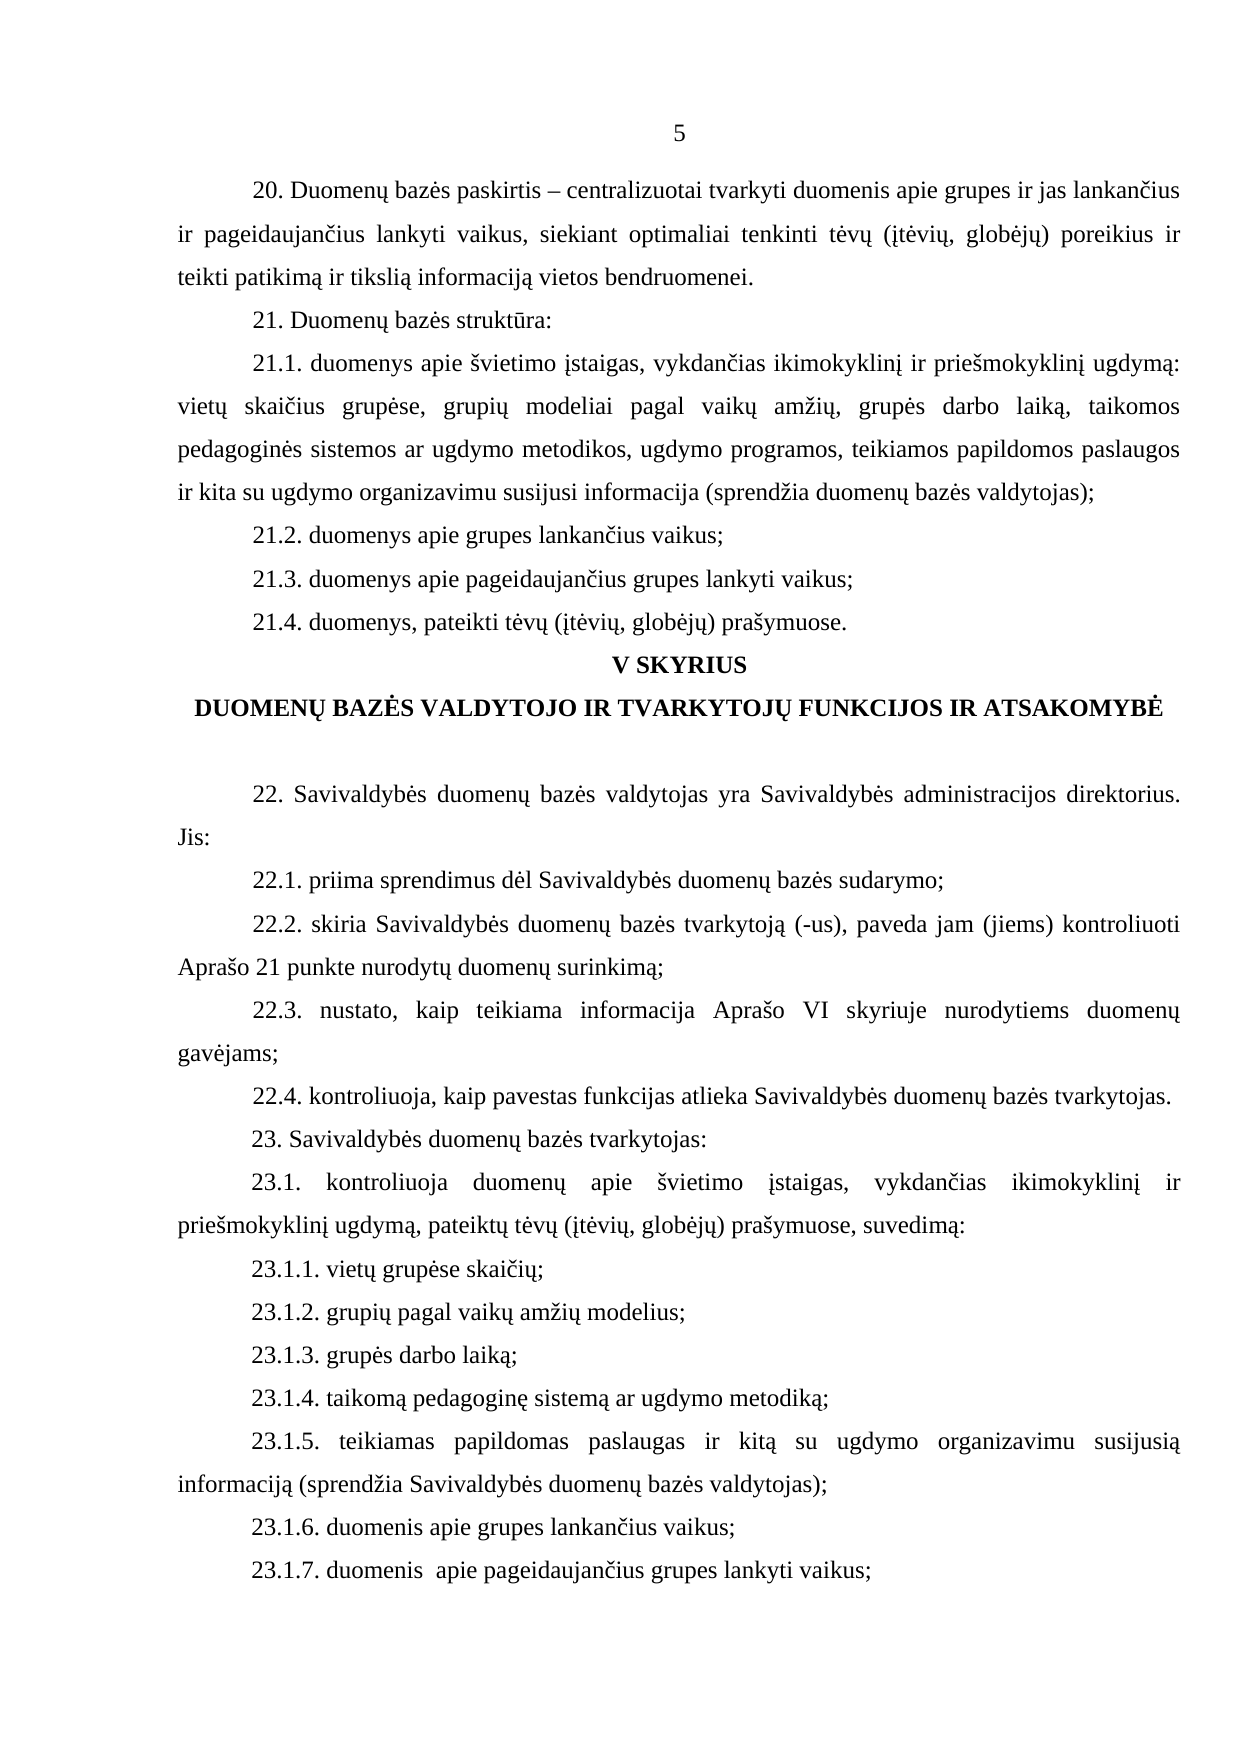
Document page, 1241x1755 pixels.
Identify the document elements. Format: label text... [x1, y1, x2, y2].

text V SKYRIUS [177, 650, 1181, 679]
text 22.4. kontroliuoja, kaip pavestas funkcijas atlieka Savivaldybės duomenų bazės tvarkytojas. [177, 1081, 1181, 1110]
text 23.1.1. vietų grupėse skaičių; [177, 1254, 1181, 1282]
text 21.1. duomenys apie švietimo įstaigas, vykdančias ikimokyklinį ir priešmokyklinį ugdymą: vietų skaičius grupėse, grupių modeliai pagal vaikų amžių, grupės darbo laiką, taikomos pedagoginės sistemos ar ugdymo metodikos, ugdymo programos, teikiamos papildomos paslaugos ir kita su ugdymo organizavimu susijusi informacija (sprendžia duomenų bazės valdytojas); [177, 348, 1181, 506]
text 22.2. skiria Savivaldybės duomenų bazės tvarkytoją (-us), paveda jam (jiems) kontroliuoti Aprašo 21 punkte nurodytų duomenų surinkimą; [177, 909, 1181, 981]
text 23.1.2. grupių pagal vaikų amžių modelius; [177, 1297, 1181, 1326]
text 23.1.4. taikomą pedagoginę sistemą ar ugdymo metodiką; [177, 1383, 1181, 1412]
text 21. Duomenų bazės struktūra: [177, 305, 1181, 334]
text 21.2. duomenys apie grupes lankančius vaikus; [177, 521, 1181, 549]
text 22. Savivaldybės duomenų bazės valdytojas yra Savivaldybės administracijos direktorius. Jis: [177, 779, 1181, 851]
text 22.1. priima sprendimus dėl Savivaldybės duomenų bazės sudarymo; [177, 866, 1181, 894]
text 23.1.3. grupės darbo laiką; [177, 1340, 1181, 1369]
text 23.1. kontroliuoja duomenų apie švietimo įstaigas, vykdančias ikimokyklinį ir priešmokyklinį ugdymą, pateiktų tėvų (įtėvių, globėjų) prašymuose, suvedimą: [177, 1167, 1181, 1239]
text 21.4. duomenys, pateikti tėvų (įtėvių, globėjų) prašymuose. [177, 607, 1181, 636]
text 23.1.7. duomenis apie pageidaujančius grupes lankyti vaikus; [177, 1556, 1181, 1584]
text 20. Duomenų bazės paskirtis – centralizuotai tvarkyti duomenis apie grupes ir jas lankančius ir pageidaujančius lankyti vaikus, siekiant optimaliai tenkinti tėvų (įtėvių, globėjų) poreikius ir teikti patikimą ir tikslią informaciją vietos bendruomenei. [177, 176, 1181, 291]
text 21.3. duomenys apie pageidaujančius grupes lankyti vaikus; [177, 564, 1181, 592]
text DUOMENŲ BAZĖS VALDYTOJO IR TVARKYTOJŲ FUNKCIJOS IR ATSAKOMYBĖ [177, 693, 1181, 722]
text 23.1.5. teikiamas papildomas paslaugas ir kitą su ugdymo organizavimu susijusią informaciją (sprendžia Savivaldybės duomenų bazės valdytojas); [177, 1426, 1181, 1498]
text 22.3. nustato, kaip teikiama informacija Aprašo VI skyriuje nurodytiems duomenų gavėjams; [177, 995, 1181, 1067]
text 23.1.6. duomenis apie grupes lankančius vaikus; [177, 1512, 1181, 1541]
text 23. Savivaldybės duomenų bazės tvarkytojas: [177, 1124, 1181, 1153]
